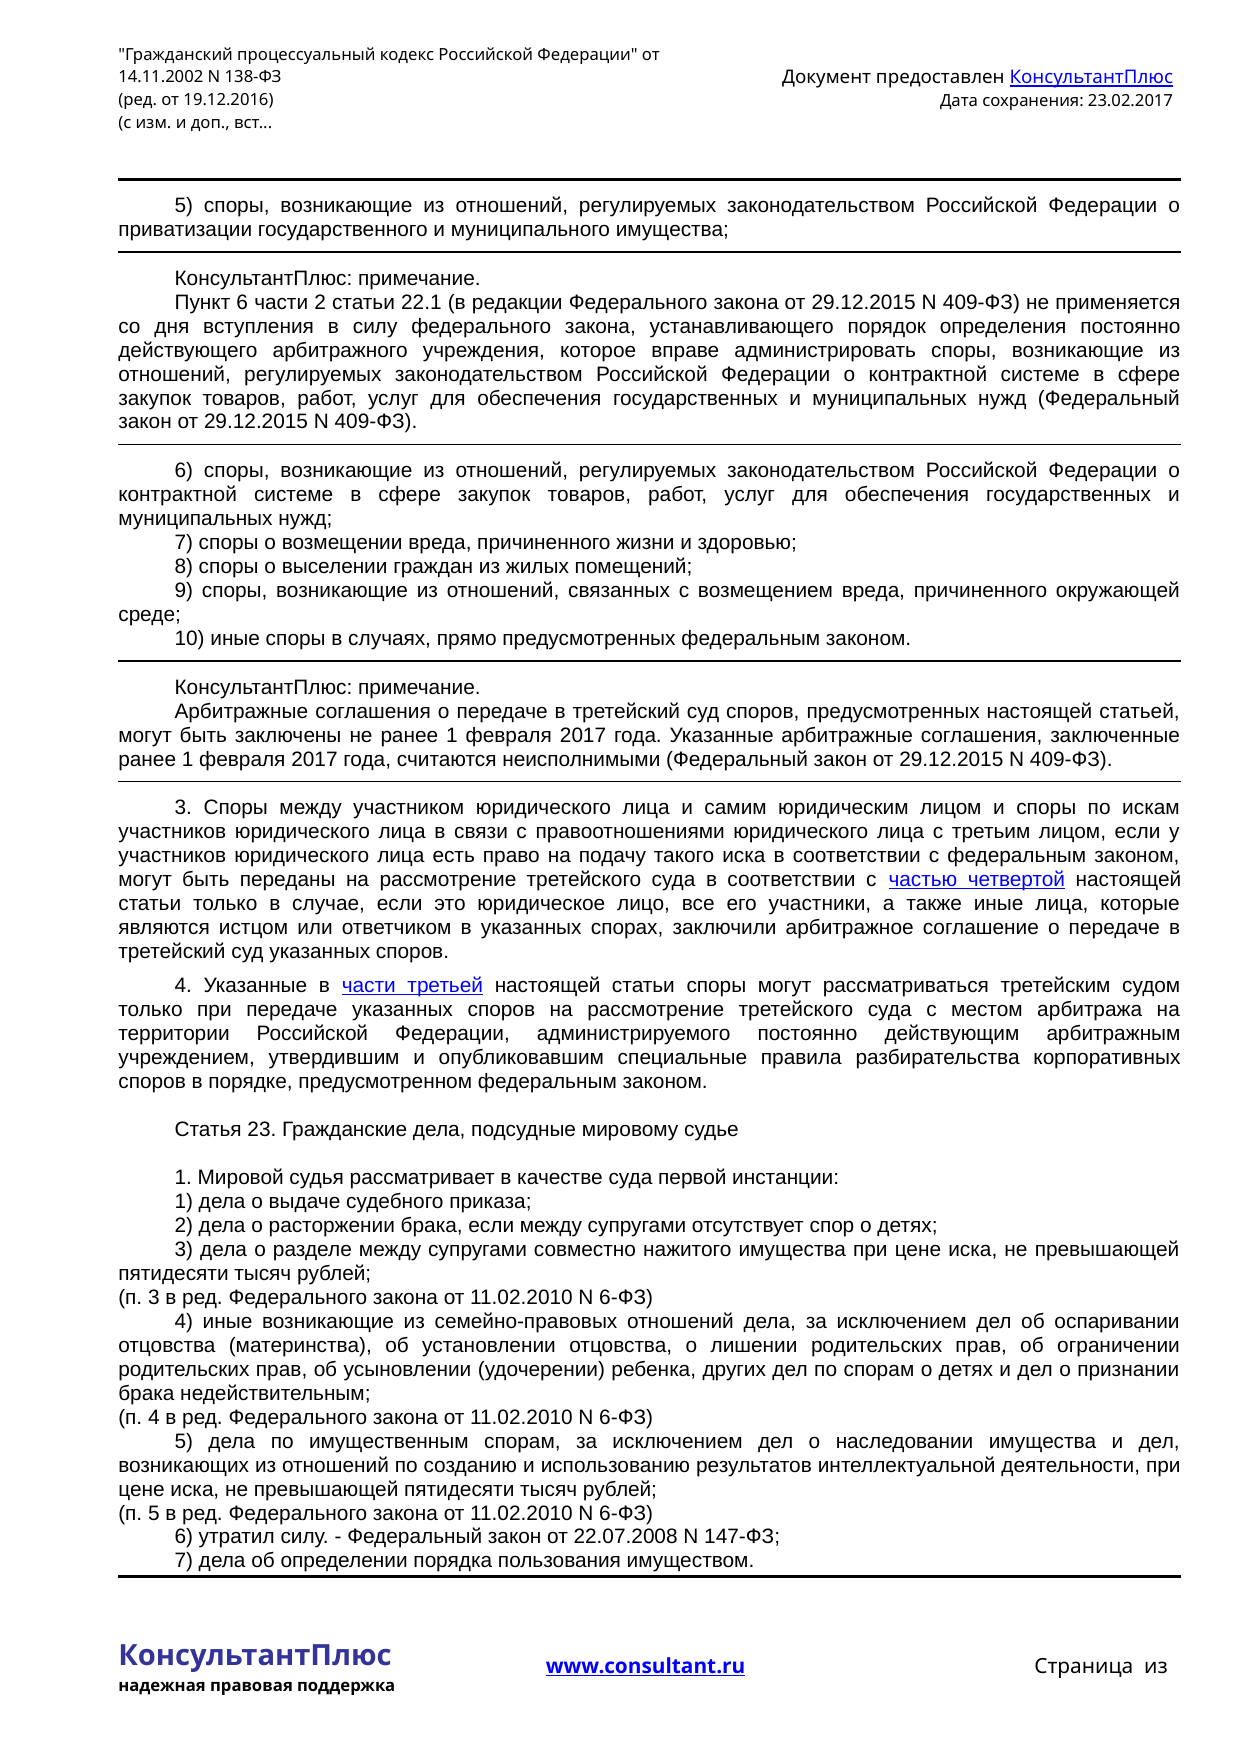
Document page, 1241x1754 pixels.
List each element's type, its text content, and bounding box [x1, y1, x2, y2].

text КонсультантПлюс: примечание. [118, 674, 1181, 698]
text 5) дела по имущественным спорам, за исключением дел о наследовании имущества и дел, возникающих из отношений по созданию и использованию результатов интеллектуальной деятельности, при цене иска, не превышающей пятидесяти тысяч рублей; [118, 1428, 1181, 1500]
text 3. Споры между участником юридического лица и самим юридическим лицом и споры по искам участников юридического лица в связи с правоотношениями юридического лица с третьим лицом, если у участников юридического лица есть право на подачу такого иска в соответствии с федеральным законом, могут быть переданы на рассмотрение третейского суда в соответствии с частью четвертой настоящей статьи только в случае, если это юридическое лицо, все его участники, а также иные лица, которые являются истцом или ответчиком в указанных спорах, заключили арбитражное соглашение о передаче в третейский суд указанных споров. [118, 793, 1181, 963]
text 4) иные возникающие из семейно-правовых отношений дела, за исключением дел об оспаривании отцовства (материнства), об установлении отцовства, о лишении родительских прав, об ограничении родительских прав, об усыновлении (удочерении) ребенка, других дел по спорам о детях и дел о признании брака недействительным; [118, 1309, 1181, 1404]
text 1. Мировой судья рассматривает в качестве суда первой инстанции: [118, 1165, 1181, 1189]
text 7) споры о возмещении вреда, причиненного жизни и здоровью; [118, 530, 1181, 554]
text (п. 4 в ред. Федерального закона от 11.02.2010 N 6-ФЗ) [118, 1404, 1181, 1428]
text (п. 3 в ред. Федерального закона от 11.02.2010 N 6-ФЗ) [118, 1285, 1181, 1309]
text 9) споры, возникающие из отношений, связанных с возмещением вреда, причиненного окружающей среде; [118, 578, 1181, 626]
text 6) утратил силу. - Федеральный закон от 22.07.2008 N 147-ФЗ; [118, 1524, 1181, 1548]
text 6) споры, возникающие из отношений, регулируемых законодательством Российской Федерации о контрактной системе в сфере закупок товаров, работ, услуг для обеспечения государственных и муниципальных нужд; [118, 458, 1181, 530]
text 2) дела о расторжении брака, если между супругами отсутствует спор о детях; [118, 1213, 1181, 1237]
text Пункт 6 части 2 статьи 22.1 (в редакции Федерального закона от 29.12.2015 N 409-ФЗ) не применяется со дня вступления в силу федерального закона, устанавливающего порядок определения постоянно действующего арбитражного учреждения, которое вправе администрировать споры, возникающие из отношений, регулируемых законодательством Российской Федерации о контрактной системе в сфере закупок товаров, работ, услуг для обеспечения государственных и муниципальных нужд (Федеральный закон от 29.12.2015 N 409-ФЗ). [118, 289, 1181, 433]
text КонсультантПлюс: примечание. [118, 266, 1181, 289]
subtitle Статья 23. Гражданские дела, подсудные мировому судье [118, 1117, 1181, 1141]
text 8) споры о выселении граждан из жилых помещений; [118, 554, 1181, 578]
text 4. Указанные в части третьей настоящей статьи споры могут рассматриваться третейским судом только при передаче указанных споров на рассмотрение третейского суда с местом арбитража на территории Российской Федерации, администрируемого постоянно действующим арбитражным учреждением, утвердившим и опубликовавшим специальные правила разбирательства корпоративных споров в порядке, предусмотренном федеральным законом. [118, 973, 1181, 1093]
text 1) дела о выдаче судебного приказа; [118, 1189, 1181, 1213]
text (п. 5 в ред. Федерального закона от 11.02.2010 N 6-ФЗ) [118, 1500, 1181, 1524]
text 7) дела об определении порядка пользования имуществом. [118, 1548, 1181, 1572]
text 3) дела о разделе между супругами совместно нажитого имущества при цене иска, не превышающей пятидесяти тысяч рублей; [118, 1237, 1181, 1285]
text 10) иные споры в случаях, прямо предусмотренных федеральным законом. [118, 626, 1181, 650]
text Арбитражные соглашения о передаче в третейский суд споров, предусмотренных настоящей статьей, могут быть заключены не ранее 1 февраля 2017 года. Указанные арбитражные соглашения, заключенные ранее 1 февраля 2017 года, считаются неисполнимыми (Федеральный закон от 29.12.2015 N 409-ФЗ). [118, 698, 1181, 770]
text 5) споры, возникающие из отношений, регулируемых законодательством Российской Федерации о приватизации государственного и муниципального имущества; [118, 193, 1181, 241]
